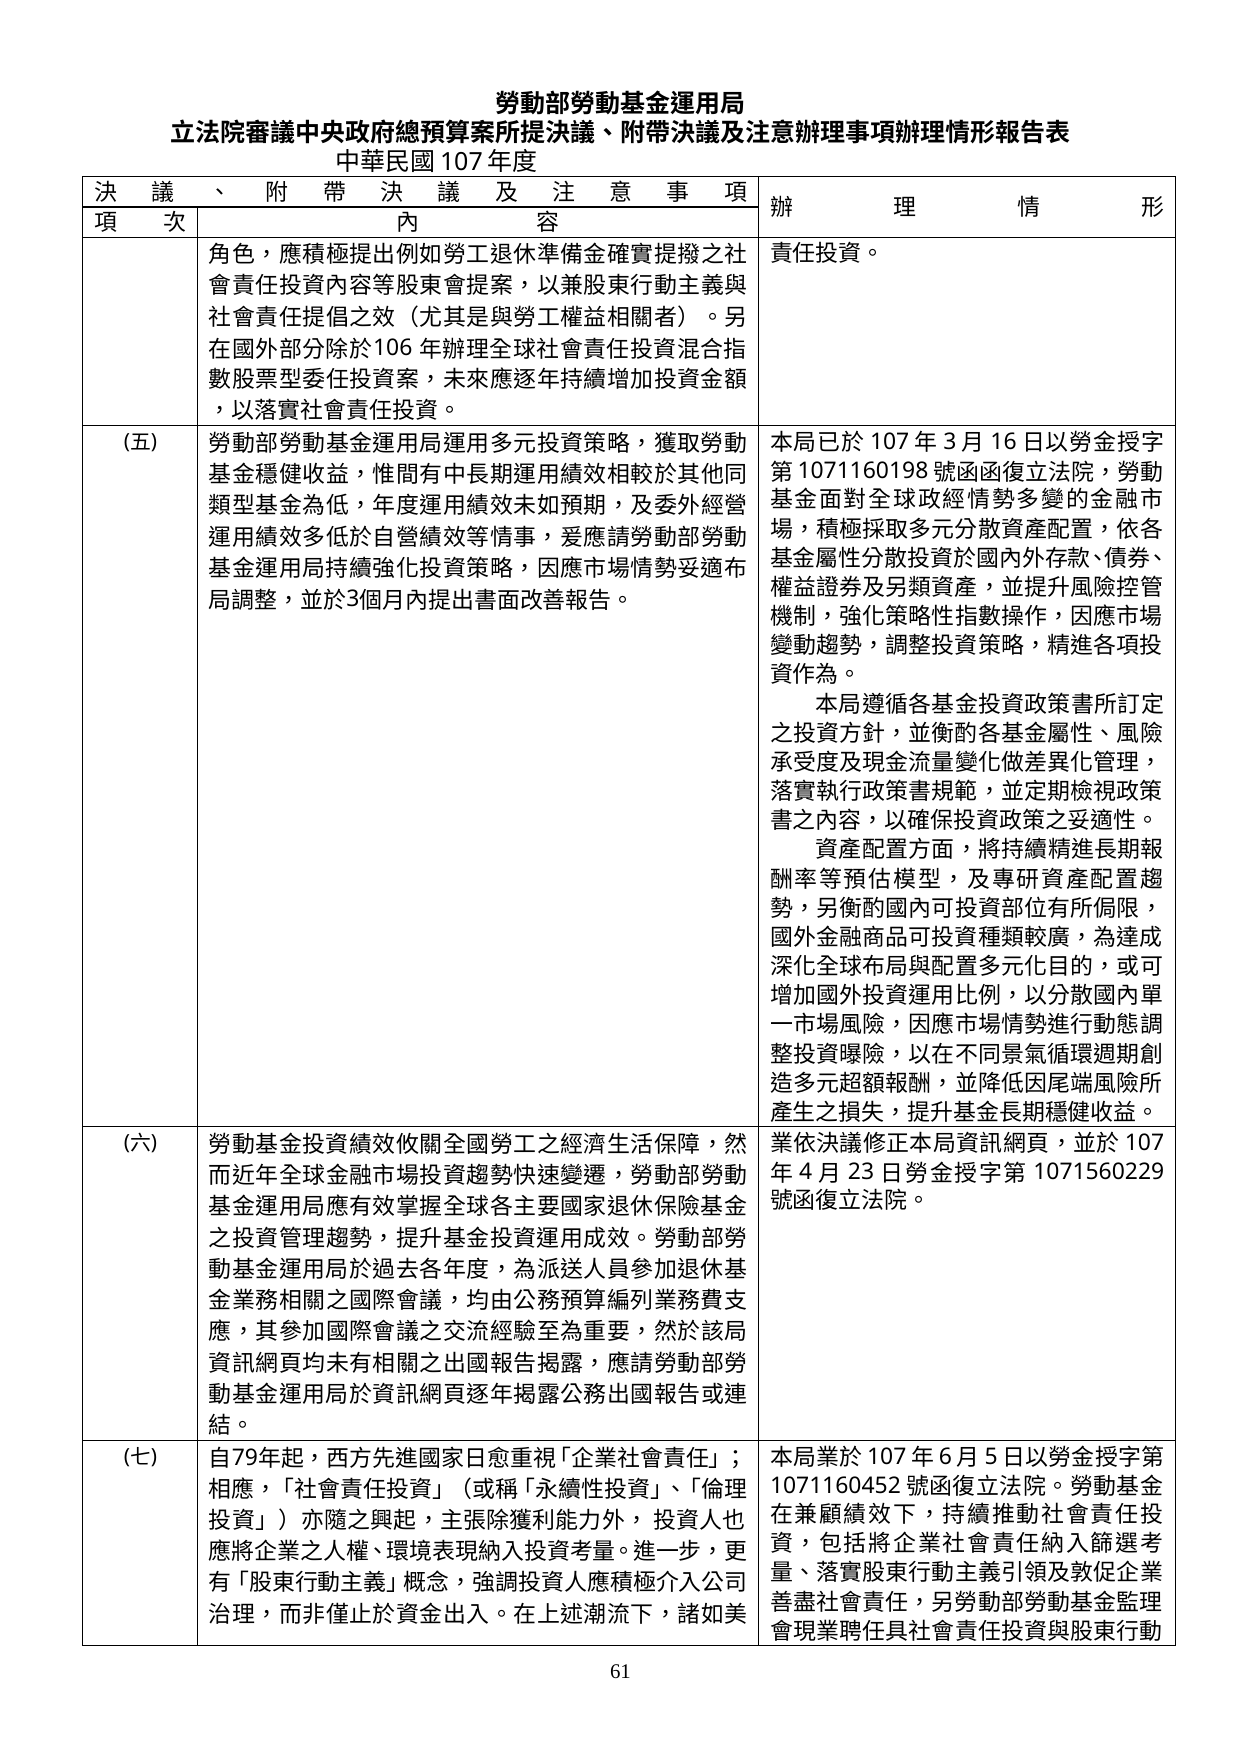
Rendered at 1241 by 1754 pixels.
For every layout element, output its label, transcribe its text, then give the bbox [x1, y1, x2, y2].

table_cell 自79年起，西方先進國家日愈重視「企業社會責任」；相應，「社會責任投資」（或稱「永續性投資」、「倫理投資」）亦隨之興起，主張除獲利能力外， 投資人也應將企業之人權、環境表現納入投資考量。進一步，更有「股東行動主義」概念，強調投資人應積極介入公司治理，而非僅止於資金出入。在上述潮流下，諸如美 [198, 1441, 758, 1645]
table_cell [83, 238, 197, 425]
table_cell 本局業於107年6月5日以勞金授字第1071160452號函復立法院。勞動基金在兼顧績效下，持續推動社會責任投資，包括將企業社會責任納入篩選考量、落實股東行動主義引領及敦促企業善盡社會責任，另勞動部勞動基金監理會現業聘任具社會責任投資與股東行動 [759, 1441, 1175, 1645]
table_cell 項次 [83, 208, 197, 237]
table_cell 勞動基金投資績效攸關全國勞工之經濟生活保障，然而近年全球金融市場投資趨勢快速變遷，勞動部勞動基金運用局應有效掌握全球各主要國家退休保險基金之投資管理趨勢，提升基金投資運用成效。勞動部勞動基金運用局於過去各年度，為派送人員參加退休基金業務相關之國際會議，均由公務預算編列業務費支應，其參加國際會議之交流經驗至為重要，然於該局資訊網頁均未有相關之出國報告揭露，應請勞動部勞動基金運用局於資訊網頁逐年揭露公務出國報告或連結。 [198, 1127, 758, 1440]
table_cell 勞動部勞動基金運用局運用多元投資策略，獲取勞動基金穩健收益，惟間有中長期運用績效相較於其他同類型基金為低，年度運用績效未如預期，及委外經營運用績效多低於自營績效等情事，爰應請勞動部勞動基金運用局持續強化投資策略，因應市場情勢妥適布局調整，並於3個月內提出書面改善報告。 [198, 426, 758, 1126]
table_cell 本局已於107年3月16日以勞金授字第1071160198號函函復立法院，勞動基金面對全球政經情勢多變的金融市場，積極採取多元分散資產配置，依各基金屬性分散投資於國內外存款、債券、權益證券及另類資產，並提升風險控管機制，強化策略性指數操作，因應市場變動趨勢，調整投資策略，精進各項投資作為。 本局遵循各基金投資政策書所訂定之投資方針，並衡酌各基金屬性、風險承受度及現金流量變化做差異化管理，落實執行政策書規範，並定期檢視政策書之內容，以確保投資政策之妥適性。 資產配置方面，將持續精進長期報酬率等預估模型，及專研資產配置趨勢，另衡酌國內可投資部位有所侷限，國外金融商品可投資種類較廣，為達成深化全球布局與配置多元化目的，或可增加國外投資運用比例，以分散國內單一市場風險，因應市場情勢進行動態調整投資曝險，以在不同景氣循環週期創造多元超額報酬，並降低因尾端風險所產生之損失，提升基金長期穩健收益。 [759, 426, 1175, 1126]
table_header 決議、附帶決議及注意事項 [83, 177, 758, 206]
table_cell 內 容 [198, 208, 758, 237]
table_header 辦理情形 [759, 177, 1175, 237]
table_cell (七) [83, 1441, 197, 1645]
table_cell 角色，應積極提出例如勞工退休準備金確實提撥之社會責任投資內容等股東會提案，以兼股東行動主義與社會責任提倡之效（尤其是與勞工權益相關者）。另在國外部分除於106 年辦理全球社會責任投資混合指數股票型委任投資案，未來應逐年持續增加投資金額，以落實社會責任投資。 [198, 238, 758, 425]
table_cell (五) [83, 426, 197, 1126]
table_cell 責任投資。 [759, 238, 1175, 425]
table_cell 業依決議修正本局資訊網頁，並於107年4月23日勞金授字第1071560229號函復立法院。 [759, 1127, 1175, 1440]
table_cell (六) [83, 1127, 197, 1440]
